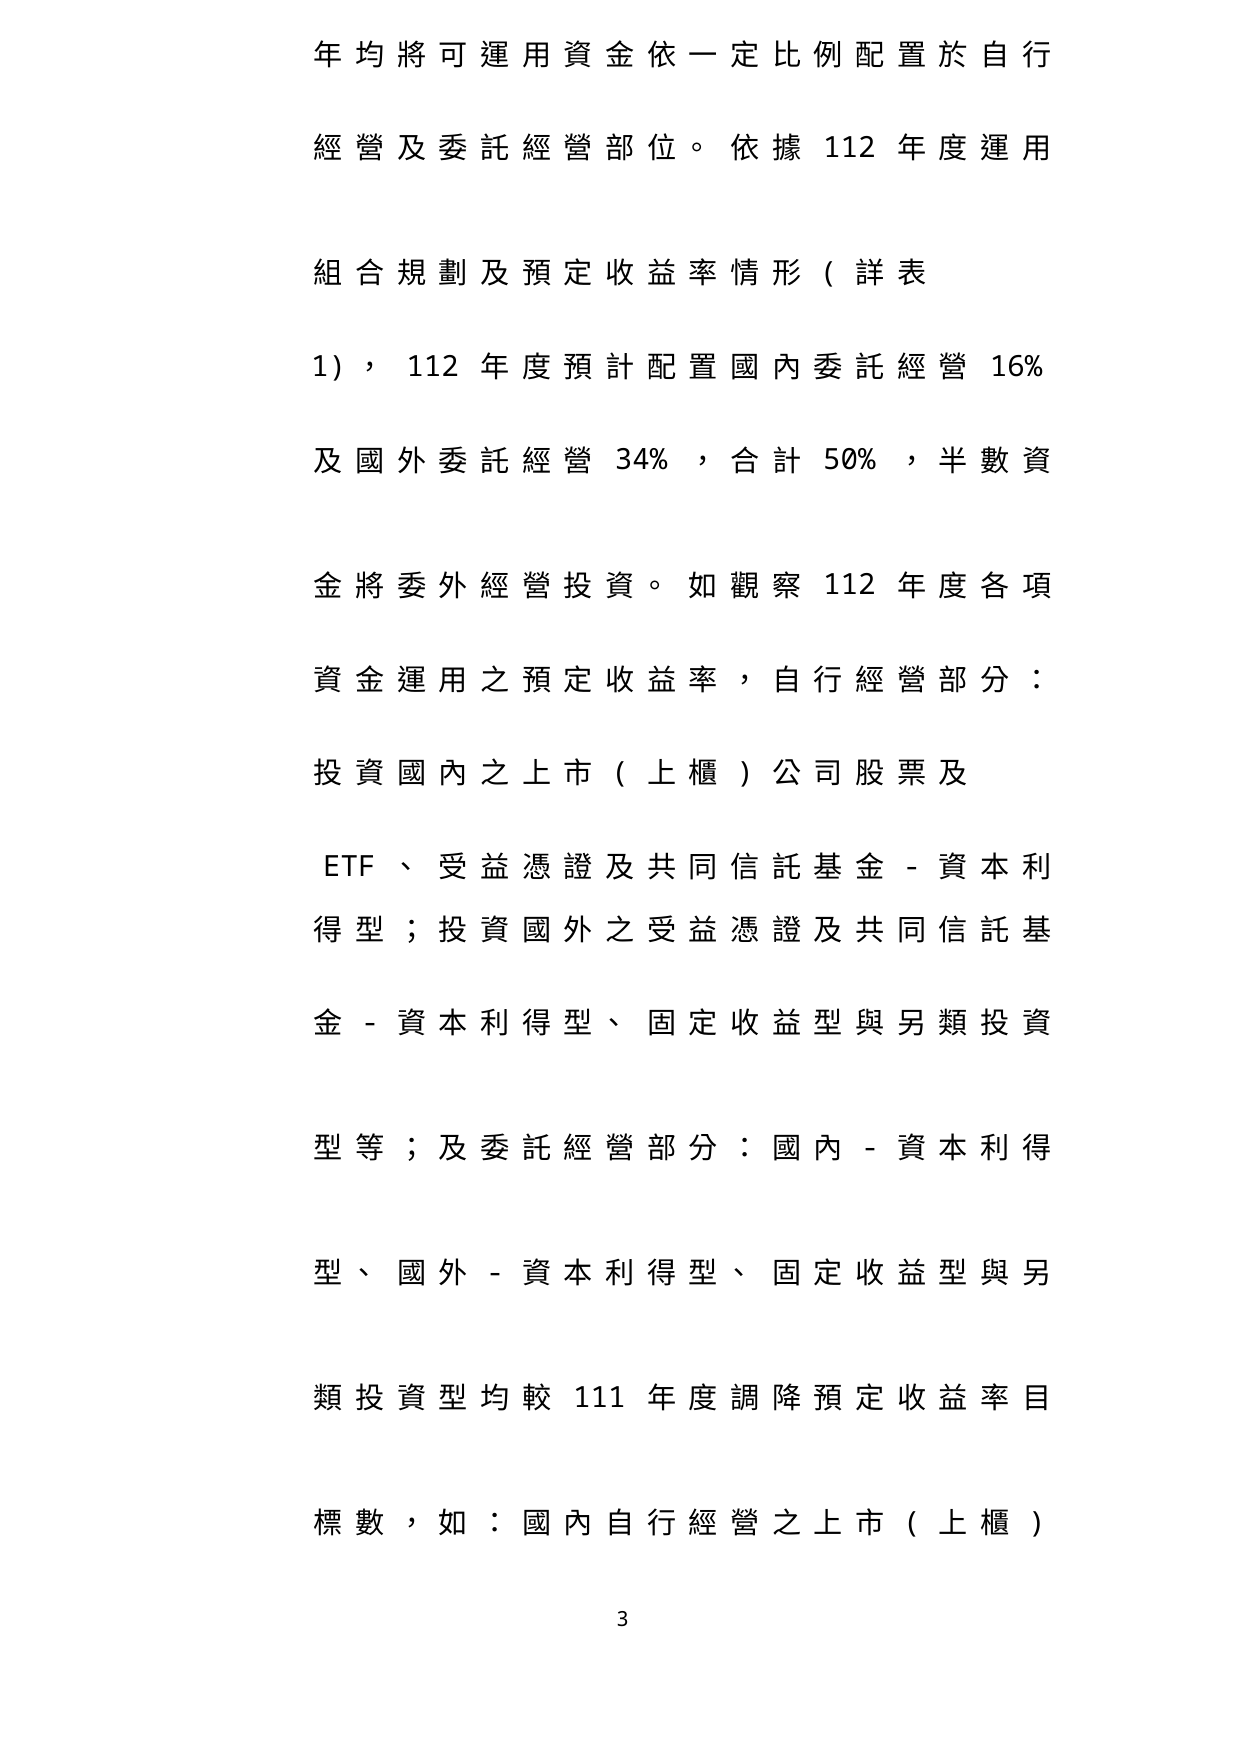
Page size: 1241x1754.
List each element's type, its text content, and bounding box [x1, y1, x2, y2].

text 年均將可運用資金依一定比例配置於自行經營及委託經營部位。依據112年度運用組合規劃及預定收益率情形(詳表1)，112年度預計配置國內委託經營16%及國外委託經營34%，合計50%，半數資金將委外經營投資。如觀察112年度各項資金運用之預定收益率，自行經營部分：投資國內之上市(上櫃)公司股票及ETF、受益憑證及共同信託基金-資本利得型；投資國外之受益憑證及共同信託基金-資本利得型、固定收益型與另類投資型等；及委託經營部分：國內-資本利得型、國外-資本利得型、固定收益型與另類投資型均較111年度調降預定收益率目標數，如：國內自行經營之上市(上櫃) [271, 11, 1057, 1573]
